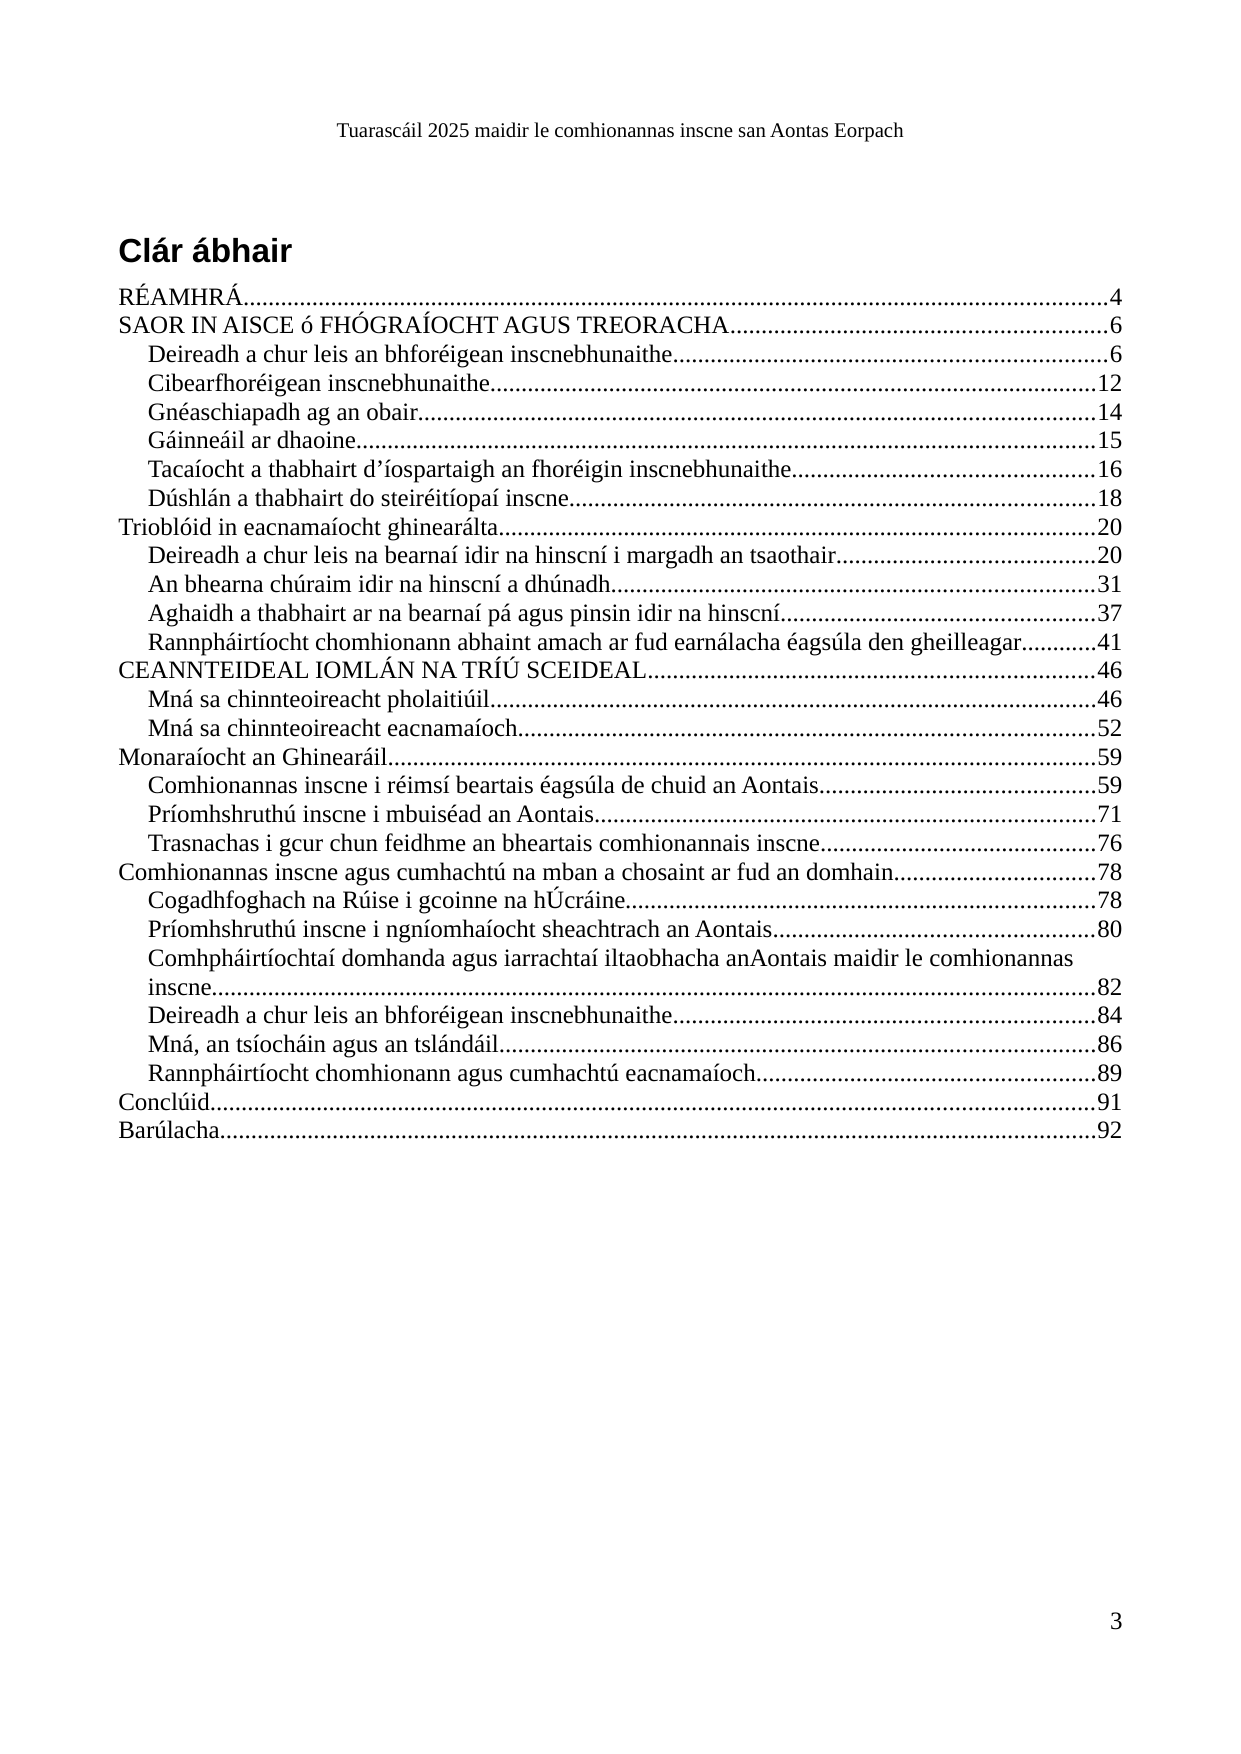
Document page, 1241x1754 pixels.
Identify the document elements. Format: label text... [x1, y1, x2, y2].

text Deireadh a chur leis an bhforéigean inscnebhunaithe 6 [148, 339, 1122, 368]
text Tacaíocht a thabhairt d’íospartaigh an fhoréigin inscnebhunaithe 16 [148, 454, 1122, 483]
text Trioblóid in eacnamaíocht ghinearálta 20 [118, 512, 1122, 541]
text RÉAMHRÁ 4 [118, 282, 1122, 311]
text Comhionannas inscne agus cumhachtú na mban a chosaint ar fud an domhain 78 [118, 857, 1122, 886]
text Rannpháirtíocht chomhionann agus cumhachtú eacnamaíoch 89 [148, 1058, 1122, 1087]
text Comhionannas inscne i réimsí beartais éagsúla de chuid an Aontais 59 [148, 771, 1122, 799]
text Deireadh a chur leis an bhforéigean inscnebhunaithe 84 [148, 1001, 1122, 1029]
text Monaraíocht an Ghinearáil 59 [118, 742, 1122, 771]
text Deireadh a chur leis na bearnaí idir na hinscní i margadh an tsaothair 20 [148, 541, 1122, 569]
text Mná sa chinnteoireacht eacnamaíoch 52 [148, 713, 1122, 742]
subtitle Clár ábhair [118, 231, 1122, 269]
text Dúshlán a thabhairt do steiréitíopaí inscne 18 [148, 483, 1122, 512]
text Cogadhfoghach na Rúise i gcoinne na hÚcráine 78 [148, 886, 1122, 914]
text Trasnachas i gcur chun feidhme an bheartais comhionannais inscne 76 [148, 828, 1122, 857]
text Gáinneáil ar dhaoine 15 [148, 426, 1122, 454]
text Barúlacha 92 [118, 1116, 1122, 1144]
text CEANNTEIDEAL IOMLÁN NA TRÍÚ SCEIDEAL 46 [118, 656, 1122, 684]
text Conclúid 91 [118, 1087, 1122, 1116]
text Aghaidh a thabhairt ar na bearnaí pá agus pinsin idir na hinscní 37 [148, 598, 1122, 627]
text Rannpháirtíocht chomhionann abhaint amach ar fud earnálacha éagsúla den gheilleagar 41 [148, 627, 1122, 656]
text Príomhshruthú inscne i ngníomhaíocht sheachtrach an Aontais 80 [148, 914, 1122, 943]
text Cibearfhoréigean inscnebhunaithe 12 [148, 368, 1122, 397]
text Mná, an tsíocháin agus an tslándáil 86 [148, 1029, 1122, 1058]
text An bhearna chúraim idir na hinscní a dhúnadh 31 [148, 569, 1122, 598]
text Comhpháirtíochtaí domhanda agus iarrachtaí iltaobhacha anAontais maidir le comhionannas inscne 82 [148, 943, 1122, 1001]
text SAOR IN AISCE ó FHÓGRAÍOCHT AGUS TREORACHA 6 [118, 311, 1122, 339]
text Gnéaschiapadh ag an obair 14 [148, 397, 1122, 426]
text Príomhshruthú inscne i mbuiséad an Aontais 71 [148, 799, 1122, 828]
text Mná sa chinnteoireacht pholaitiúil 46 [148, 684, 1122, 713]
